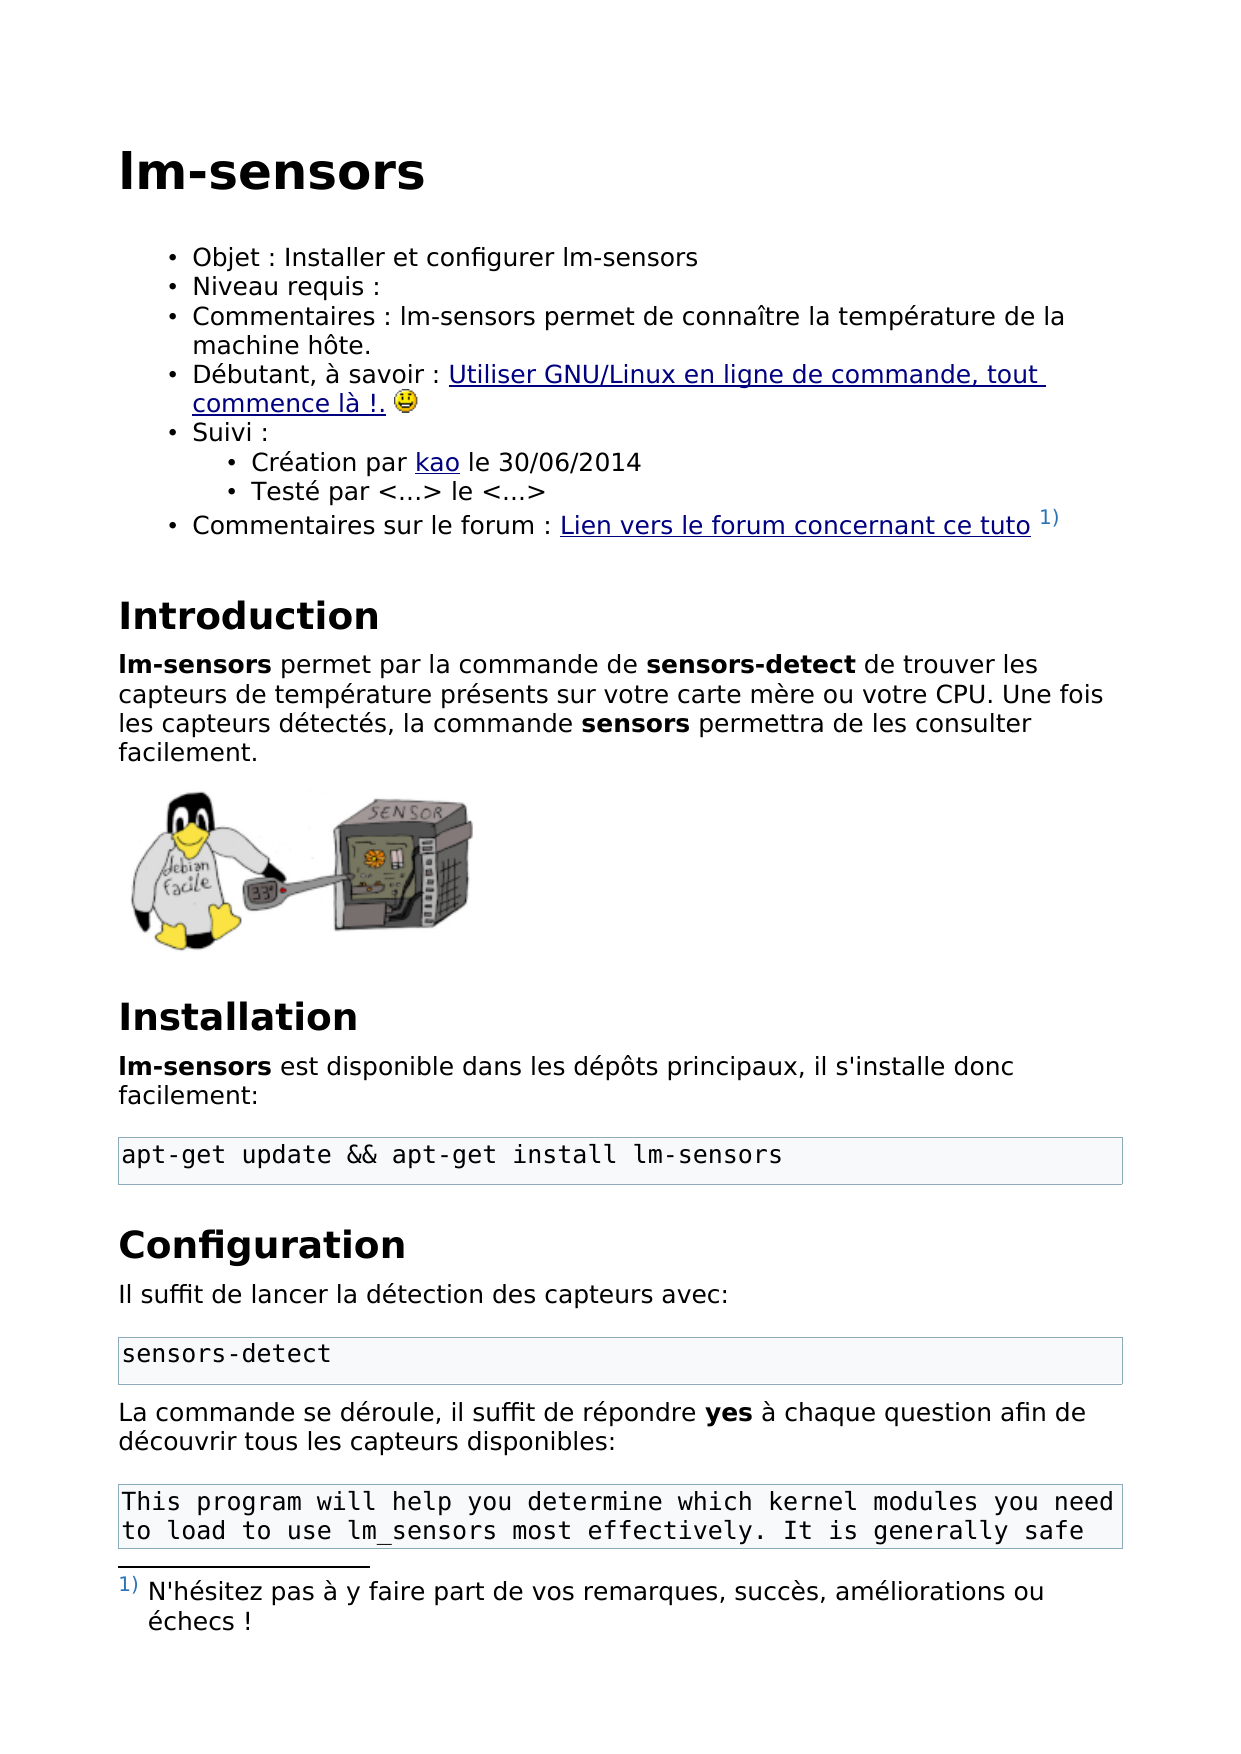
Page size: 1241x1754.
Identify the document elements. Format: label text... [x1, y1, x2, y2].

subtitle Introduction [118, 594, 1122, 638]
text lm-sensors est disponible dans les dépôts principaux, il s'installe donc facilement: [118, 1052, 1122, 1110]
table_header This program will help you determine which kernel modules you need to load to use lm_sensors most effectively. It is generally safe [119, 1485, 1122, 1548]
list N'hésitez pas à y faire part de vos remarques, succès, améliorations ou échecs ! [118, 1573, 1122, 1636]
list Testé par <...> le <...> [236, 477, 1122, 506]
subtitle Installation [118, 996, 1122, 1039]
list Commentaires : lm-sensors permet de connaître la température de la machine hôte. [177, 302, 1122, 360]
list Création par kao le 30/06/2014 [236, 448, 1122, 477]
list Objet : Installer et configurer lm-sensors [177, 243, 1122, 272]
list Commentaires sur le forum : Lien vers le forum concernant ce tuto [177, 506, 1122, 540]
picture [118, 780, 487, 958]
list Niveau requis : [177, 272, 1122, 302]
text lm-sensors permet par la commande de sensors-detect de trouver les capteurs de température présents sur votre carte mère ou votre CPU. Une fois les capteurs détectés, la commande sensors permettra de les consulter facilement. [118, 651, 1122, 767]
subtitle Configuration [118, 1224, 1122, 1268]
subtitle lm-sensors [118, 143, 1122, 201]
picture [394, 389, 418, 413]
text La commande se déroule, il suffit de répondre yes à chaque question afin de découvrir tous les capteurs disponibles: [118, 1398, 1122, 1457]
list Débutant, à savoir : Utiliser GNU/Linux en ligne de commande, tout commence là !. [177, 360, 1122, 418]
text Il suffit de lancer la détection des capteurs avec: [118, 1280, 1122, 1309]
list Suivi : [177, 418, 1122, 448]
table_header apt-get update && apt-get install lm-sensors [119, 1138, 1122, 1184]
table_header sensors-detect [119, 1338, 1122, 1383]
